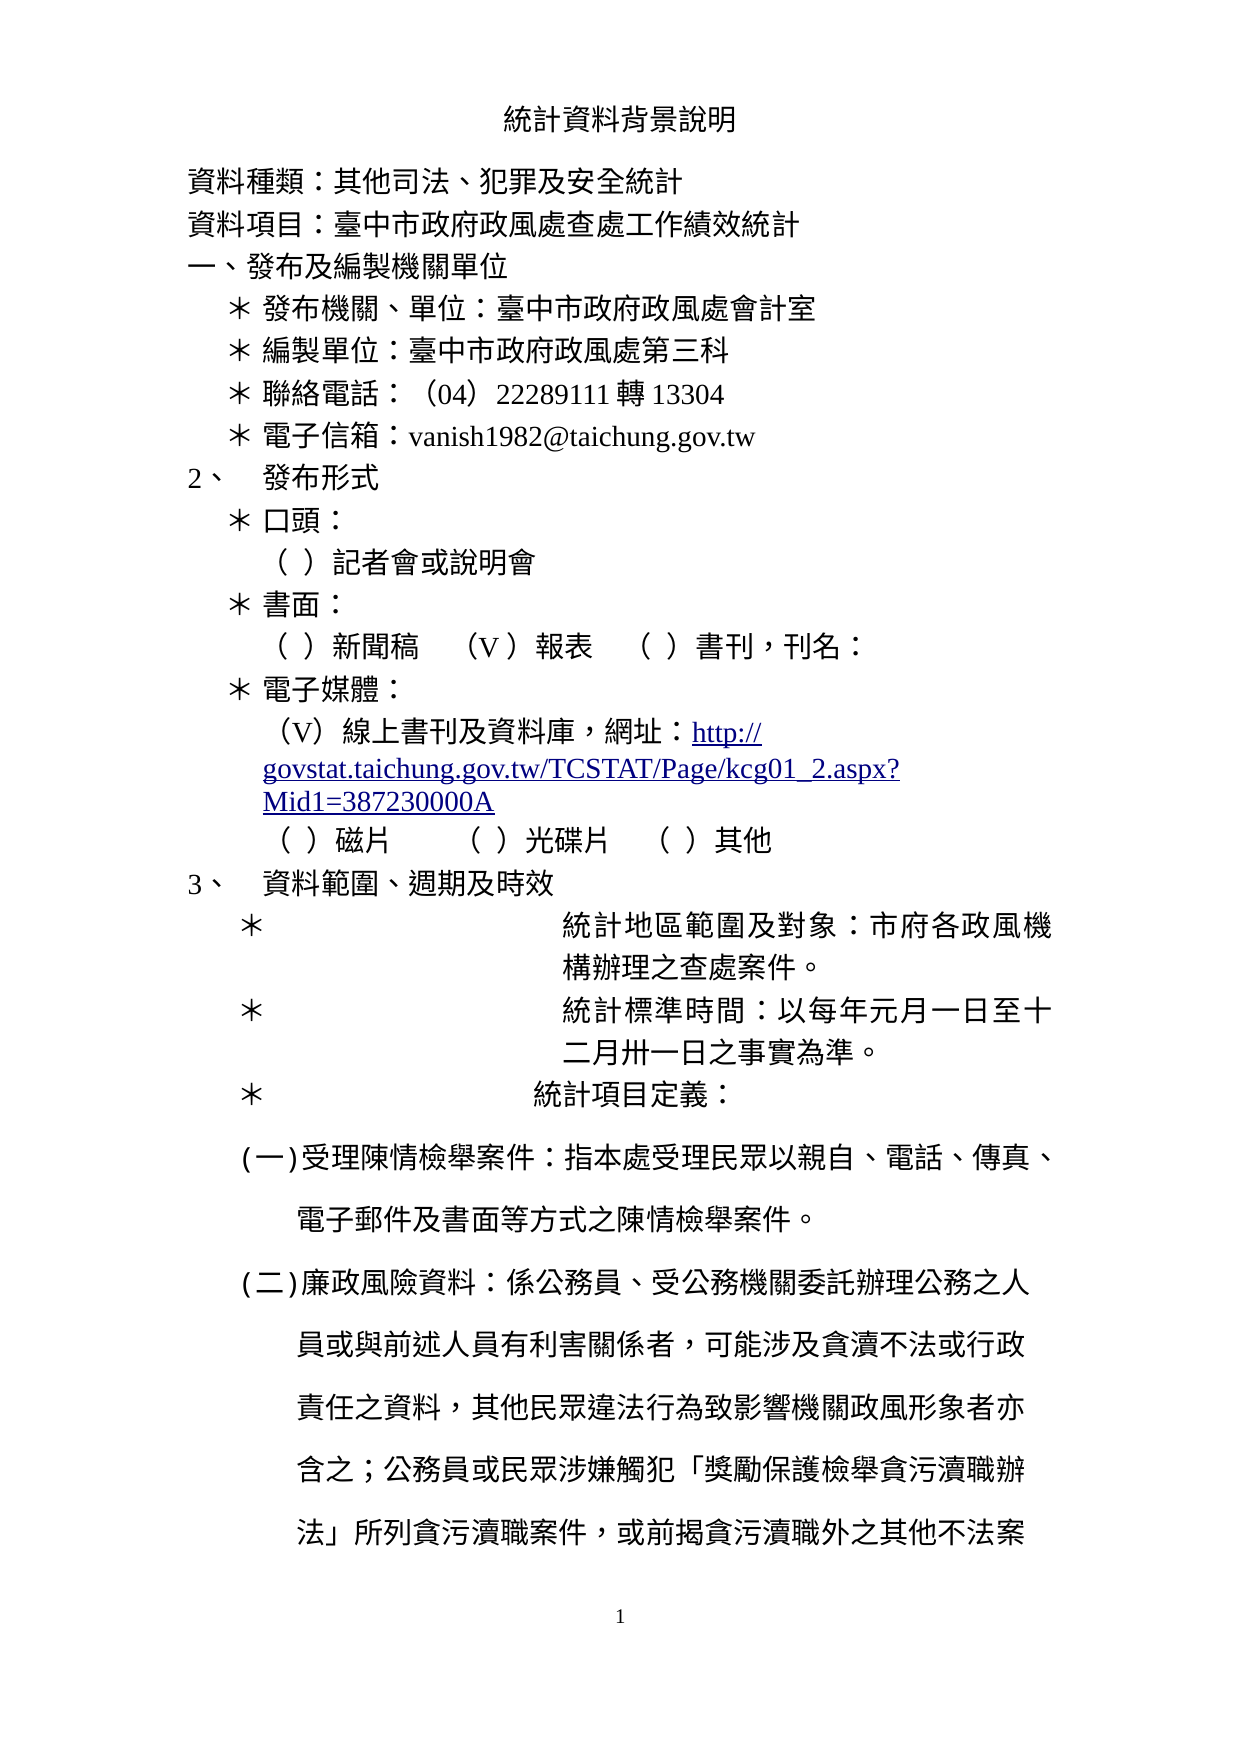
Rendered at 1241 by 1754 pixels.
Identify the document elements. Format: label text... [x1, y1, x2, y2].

list 統計標準時間：以每年元月一日至十二月卅一日之事實為準。 [238, 987, 1053, 1072]
list 電子信箱：vanish1982@taichung.gov.tw [225, 412, 1053, 455]
list 資料範圍、週期及時效 [187, 860, 1053, 902]
list 統計地區範圍及對象：市府各政風機構辦理之查處案件。 [238, 902, 1053, 987]
text 資料種類：其他司法、犯罪及安全統計 [187, 138, 1053, 201]
list 書面： [225, 582, 1053, 624]
list 電子媒體： [225, 666, 1053, 708]
list 發布形式 [187, 455, 1053, 497]
text 一、發布及編製機關單位 [187, 243, 1053, 286]
list 口頭： [225, 497, 1053, 539]
text 資料項目：臺中市政府政風處查處工作績效統計 [187, 201, 1053, 243]
text 統計資料背景說明 [187, 96, 1053, 138]
text （ ）記者會或說明會 [237, 539, 1053, 582]
list 統計項目定義： [238, 1072, 1053, 1114]
text (二)廉政風險資料：係公務員、受公務機關委託辦理公務之人員或與前述人員有利害關係者，可能涉及貪瀆不法或行政責任之資料，其他民眾違法行為致影響機關政風形象者亦含之；公務員或民眾涉嫌觸犯「獎勵保護檢舉貪污瀆職辦法」所列貪污瀆職案件，或前揭貪污瀆職外之其他不法案 [237, 1239, 1053, 1551]
text （ ）新聞稿 （V ）報表 （ ）書刊，刊名： [237, 624, 1053, 666]
text （ ）磁片 （ ）光碟片 （ ）其他 [262, 818, 1053, 860]
text (一)受理陳情檢舉案件：指本處受理民眾以親自、電話、傳真、電子郵件及書面等方式之陳情檢舉案件。 [237, 1114, 1053, 1239]
text （V）線上書刊及資料庫，網址：http://govstat.taichung.gov.tw/TCSTAT/Page/kcg01_2.aspx?Mid1=387230000A [262, 708, 1053, 818]
list 編製單位：臺中市政府政風處第三科 [225, 328, 1053, 370]
list 聯絡電話：（04）22289111轉13304 [225, 370, 1053, 412]
list 發布機關、單位：臺中市政府政風處會計室 [225, 286, 1053, 328]
